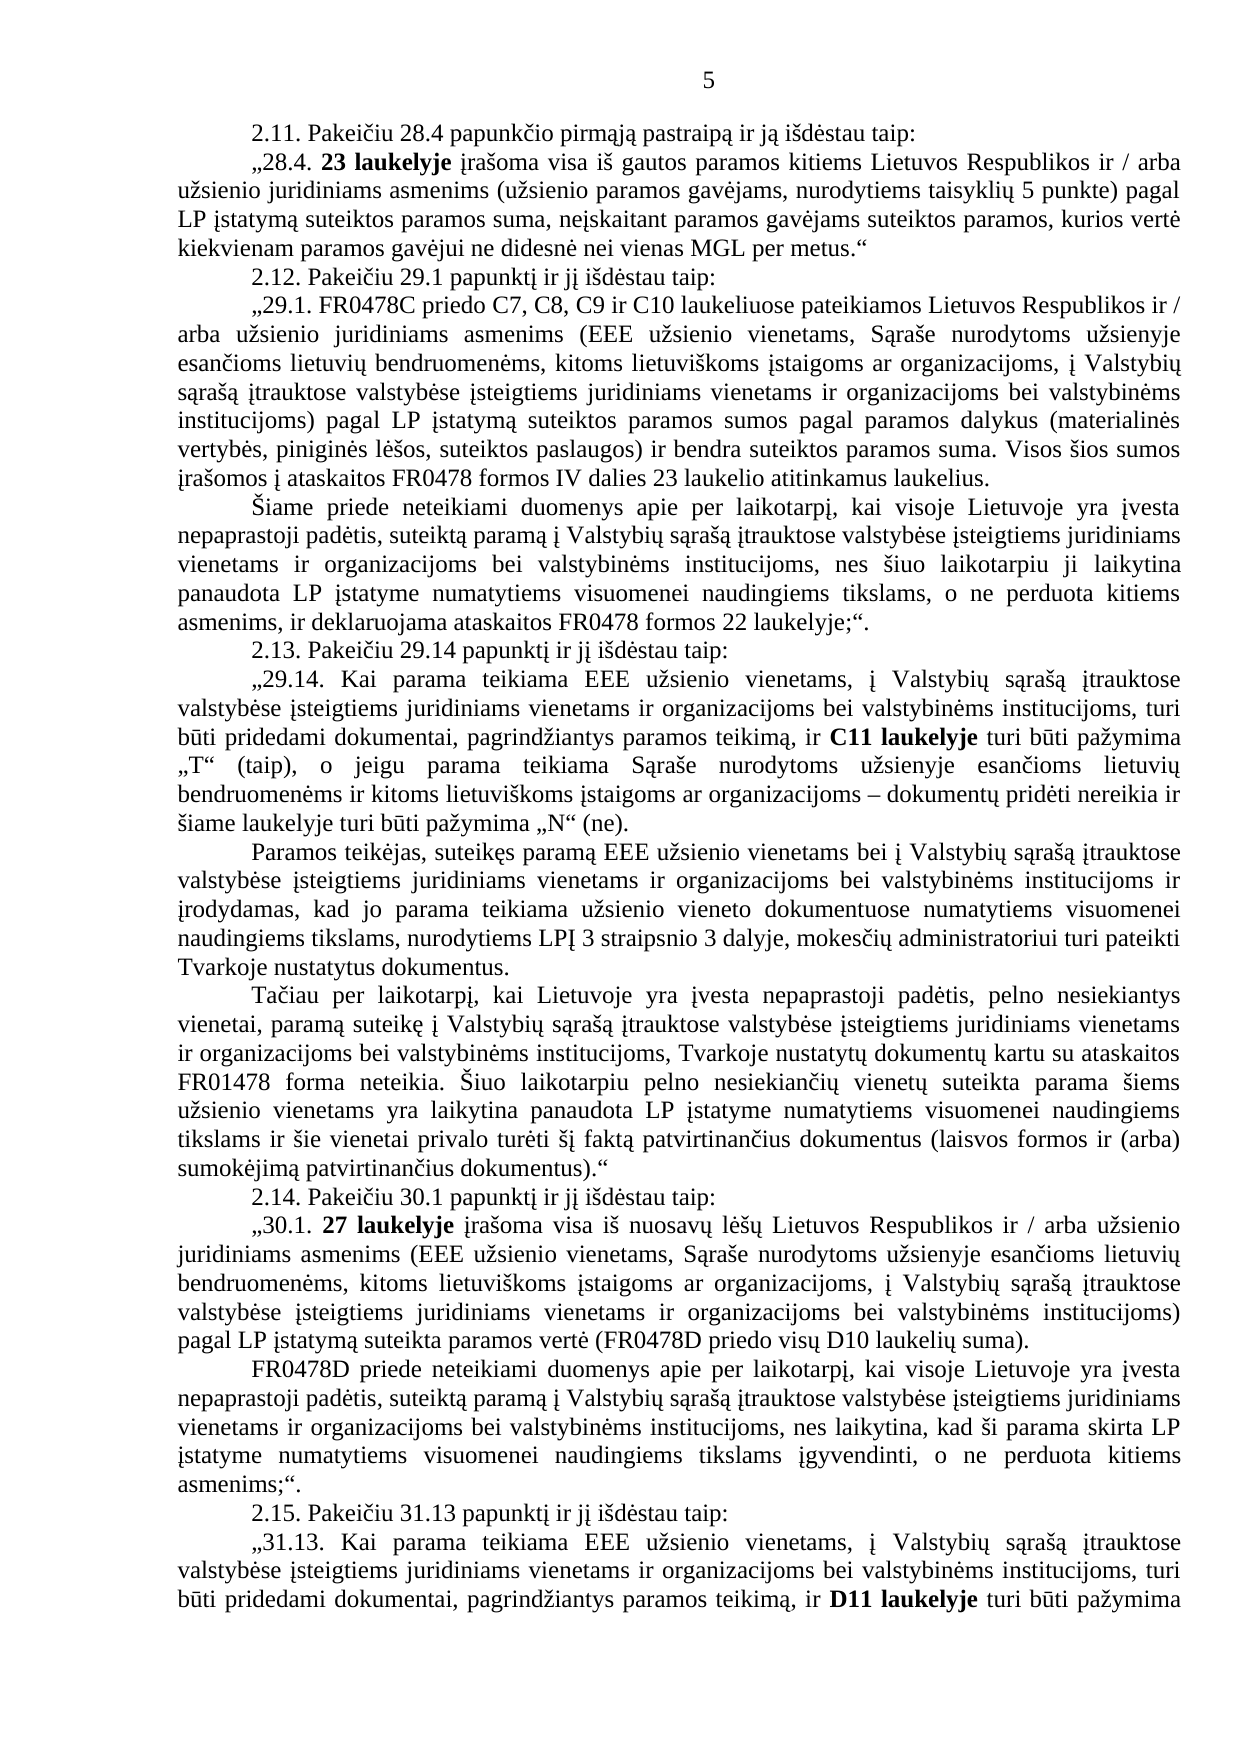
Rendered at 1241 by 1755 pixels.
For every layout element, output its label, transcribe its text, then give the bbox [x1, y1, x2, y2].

text „31.13. Kai parama teikiama EEE užsienio vienetams, į Valstybių sąrašą įtrauktose valstybėse įsteigtiems juridiniams vienetams ir organizacijoms bei valstybinėms institucijoms, turi būti pridedami dokumentai, pagrindžiantys paramos teikimą, ir D11 laukelyje turi būti pažymima [177, 1527, 1181, 1613]
text 2.12. Pakeičiu 29.1 papunktį ir jį išdėstau taip: [177, 262, 1181, 291]
text 2.14. Pakeičiu 30.1 papunktį ir jį išdėstau taip: [177, 1182, 1181, 1211]
text 2.11. Pakeičiu 28.4 papunkčio pirmąją pastraipą ir ją išdėstau taip: [177, 118, 1181, 147]
text 2.13. Pakeičiu 29.14 papunktį ir jį išdėstau taip: [177, 636, 1181, 664]
text „29.1. FR0478C priedo C7, C8, C9 ir C10 laukeliuose pateikiamos Lietuvos Respublikos ir / arba užsienio juridiniams asmenims (EEE užsienio vienetams, Sąraše nurodytoms užsienyje esančioms lietuvių bendruomenėms, kitoms lietuviškoms įstaigoms ar organizacijoms, į Valstybių sąrašą įtrauktose valstybėse įsteigtiems juridiniams vienetams ir organizacijoms bei valstybinėms institucijoms) pagal LP įstatymą suteiktos paramos sumos pagal paramos dalykus (materialinės vertybės, piniginės lėšos, suteiktos paslaugos) ir bendra suteiktos paramos suma. Visos šios sumos įrašomos į ataskaitos FR0478 formos IV dalies 23 laukelio atitinkamus laukelius. [177, 291, 1181, 492]
text „28.4. 23 laukelyje įrašoma visa iš gautos paramos kitiems Lietuvos Respublikos ir / arba užsienio juridiniams asmenims (užsienio paramos gavėjams, nurodytiems taisyklių 5 punkte) pagal LP įstatymą suteiktos paramos suma, neįskaitant paramos gavėjams suteiktos paramos, kurios vertė kiekvienam paramos gavėjui ne didesnė nei vienas MGL per metus.“ [177, 147, 1181, 262]
text „29.14. Kai parama teikiama EEE užsienio vienetams, į Valstybių sąrašą įtrauktose valstybėse įsteigtiems juridiniams vienetams ir organizacijoms bei valstybinėms institucijoms, turi būti pridedami dokumentai, pagrindžiantys paramos teikimą, ir C11 laukelyje turi būti pažymima „T“ (taip), o jeigu parama teikiama Sąraše nurodytoms užsienyje esančioms lietuvių bendruomenėms ir kitoms lietuviškoms įstaigoms ar organizacijoms – dokumentų pridėti nereikia ir šiame laukelyje turi būti pažymima „N“ (ne). [177, 664, 1181, 837]
text „30.1. 27 laukelyje įrašoma visa iš nuosavų lėšų Lietuvos Respublikos ir / arba užsienio juridiniams asmenims (EEE užsienio vienetams, Sąraše nurodytoms užsienyje esančioms lietuvių bendruomenėms, kitoms lietuviškoms įstaigoms ar organizacijoms, į Valstybių sąrašą įtrauktose valstybėse įsteigtiems juridiniams vienetams ir organizacijoms bei valstybinėms institucijoms) pagal LP įstatymą suteikta paramos vertė (FR0478D priedo visų D10 laukelių suma). [177, 1211, 1181, 1354]
text Šiame priede neteikiami duomenys apie per laikotarpį, kai visoje Lietuvoje yra įvesta nepaprastoji padėtis, suteiktą paramą į Valstybių sąrašą įtrauktose valstybėse įsteigtiems juridiniams vienetams ir organizacijoms bei valstybinėms institucijoms, nes šiuo laikotarpiu ji laikytina panaudota LP įstatyme numatytiems visuomenei naudingiems tikslams, o ne perduota kitiems asmenims, ir deklaruojama ataskaitos FR0478 formos 22 laukelyje;“. [177, 492, 1181, 636]
text 2.15. Pakeičiu 31.13 papunktį ir jį išdėstau taip: [177, 1498, 1181, 1527]
text Paramos teikėjas, suteikęs paramą EEE užsienio vienetams bei į Valstybių sąrašą įtrauktose valstybėse įsteigtiems juridiniams vienetams ir organizacijoms bei valstybinėms institucijoms ir įrodydamas, kad jo parama teikiama užsienio vieneto dokumentuose numatytiems visuomenei naudingiems tikslams, nurodytiems LPĮ 3 straipsnio 3 dalyje, mokesčių administratoriui turi pateikti Tvarkoje nustatytus dokumentus. [177, 837, 1181, 981]
text FR0478D priede neteikiami duomenys apie per laikotarpį, kai visoje Lietuvoje yra įvesta nepaprastoji padėtis, suteiktą paramą į Valstybių sąrašą įtrauktose valstybėse įsteigtiems juridiniams vienetams ir organizacijoms bei valstybinėms institucijoms, nes laikytina, kad ši parama skirta LP įstatyme numatytiems visuomenei naudingiems tikslams įgyvendinti, o ne perduota kitiems asmenims;“. [177, 1354, 1181, 1498]
text Tačiau per laikotarpį, kai Lietuvoje yra įvesta nepaprastoji padėtis, pelno nesiekiantys vienetai, paramą suteikę į Valstybių sąrašą įtrauktose valstybėse įsteigtiems juridiniams vienetams ir organizacijoms bei valstybinėms institucijoms, Tvarkoje nustatytų dokumentų kartu su ataskaitos FR01478 forma neteikia. Šiuo laikotarpiu pelno nesiekiančių vienetų suteikta parama šiems užsienio vienetams yra laikytina panaudota LP įstatyme numatytiems visuomenei naudingiems tikslams ir šie vienetai privalo turėti šį faktą patvirtinančius dokumentus (laisvos formos ir (arba) sumokėjimą patvirtinančius dokumentus).“ [177, 981, 1181, 1182]
